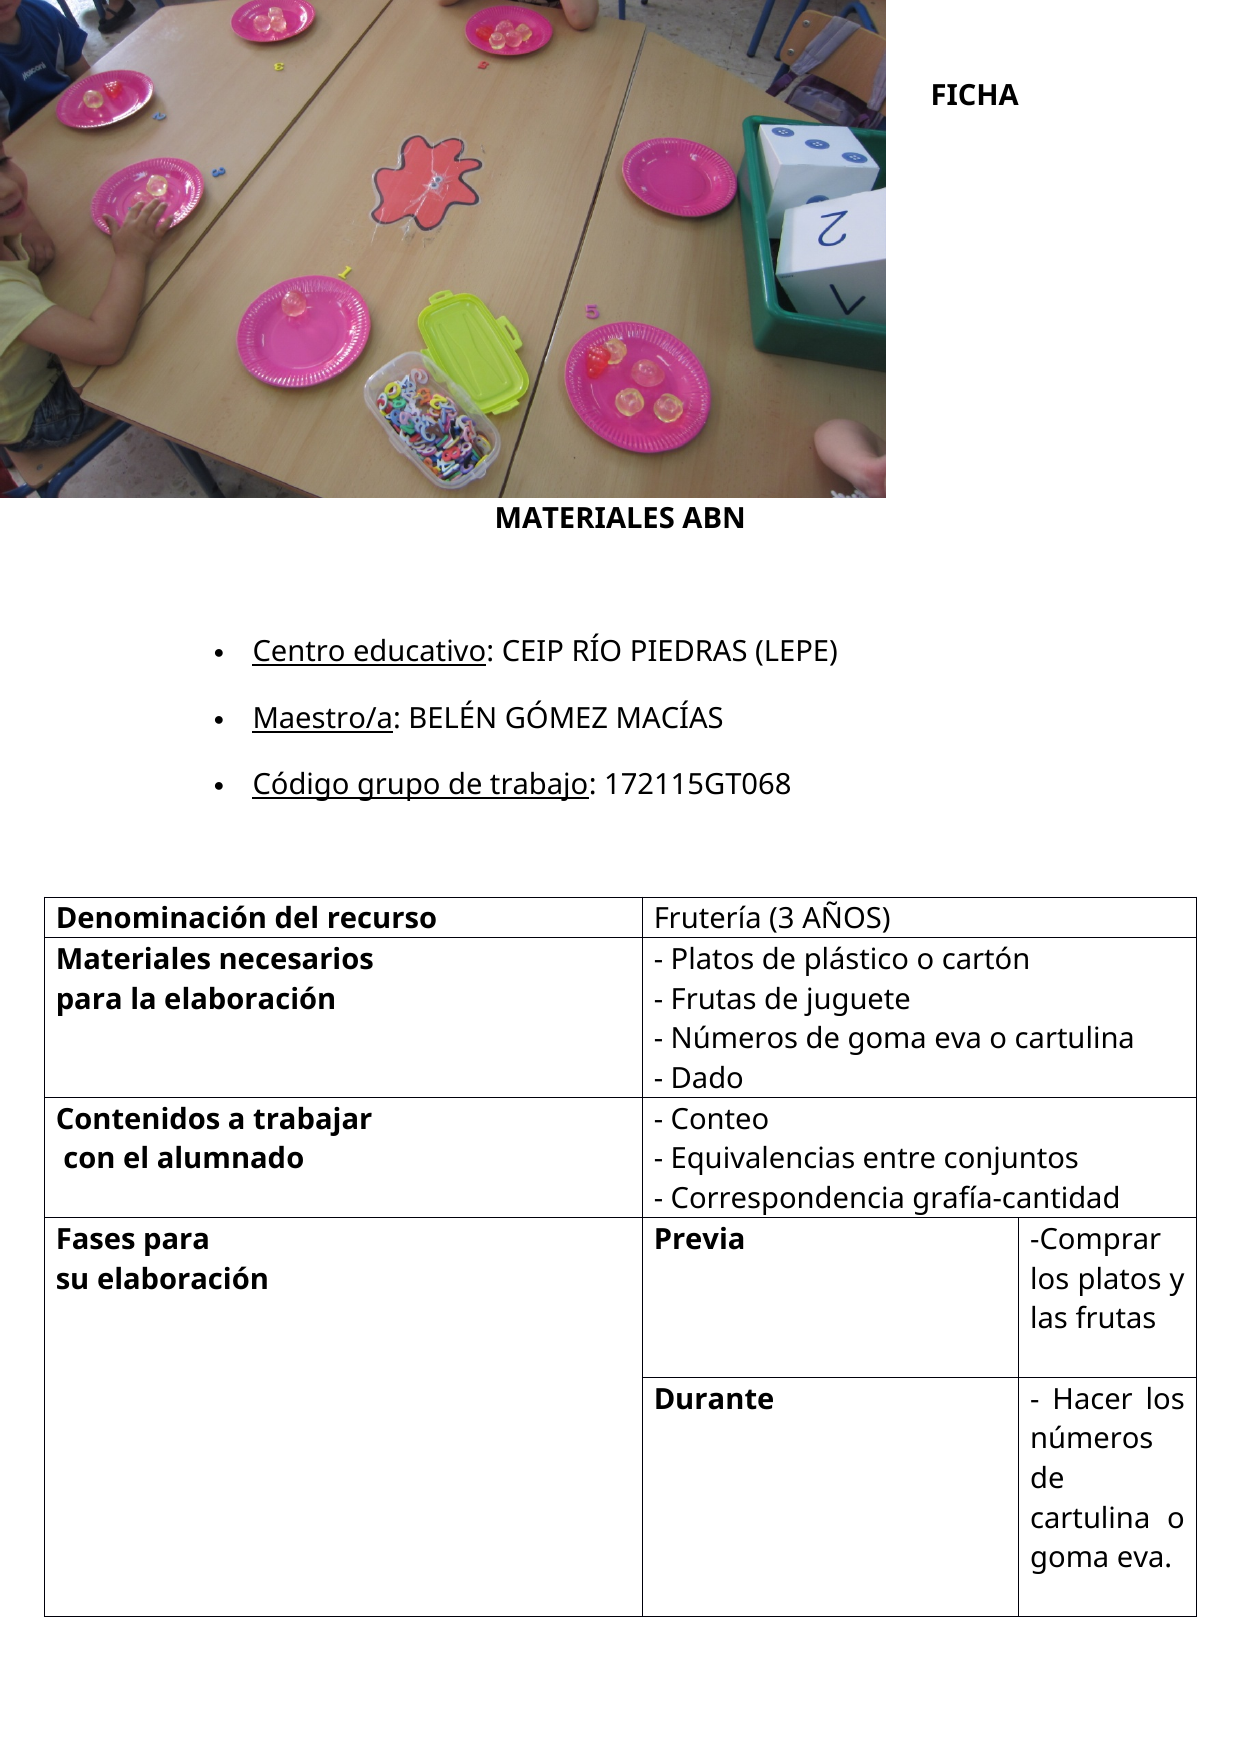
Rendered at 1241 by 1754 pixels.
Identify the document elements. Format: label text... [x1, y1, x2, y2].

table_cell Previa [643, 1218, 1018, 1377]
table_cell - Hacer los números de cartulina o goma eva. [1019, 1378, 1196, 1616]
table_cell Contenidos a trabajar con el alumnado [45, 1098, 642, 1217]
text FICHA MATERIALES ABN [177, 74, 1063, 537]
table_cell Materiales necesarios para la elaboración [45, 938, 642, 1097]
table_header Frutería (3 AÑOS) [643, 898, 1196, 937]
table_cell - Conteo - Equivalencias entre conjuntos - Correspondencia grafía-cantidad [643, 1098, 1196, 1217]
table_cell -Comprar los platos y las frutas [1019, 1218, 1196, 1377]
table_cell Durante [643, 1378, 1018, 1616]
table_cell - Platos de plástico o cartón - Frutas de juguete - Números de goma eva o cartulina - Dado [643, 938, 1196, 1097]
list Código grupo de trabajo: 172115GT068 [215, 764, 1063, 803]
list Centro educativo: CEIP RÍO PIEDRAS (LEPE) [215, 631, 1063, 670]
list Maestro/a: BELÉN GÓMEZ MACÍAS [215, 697, 1063, 737]
table_cell Fases para su elaboración [45, 1218, 642, 1616]
table_header Denominación del recurso [45, 898, 642, 937]
picture [0, 0, 886, 498]
